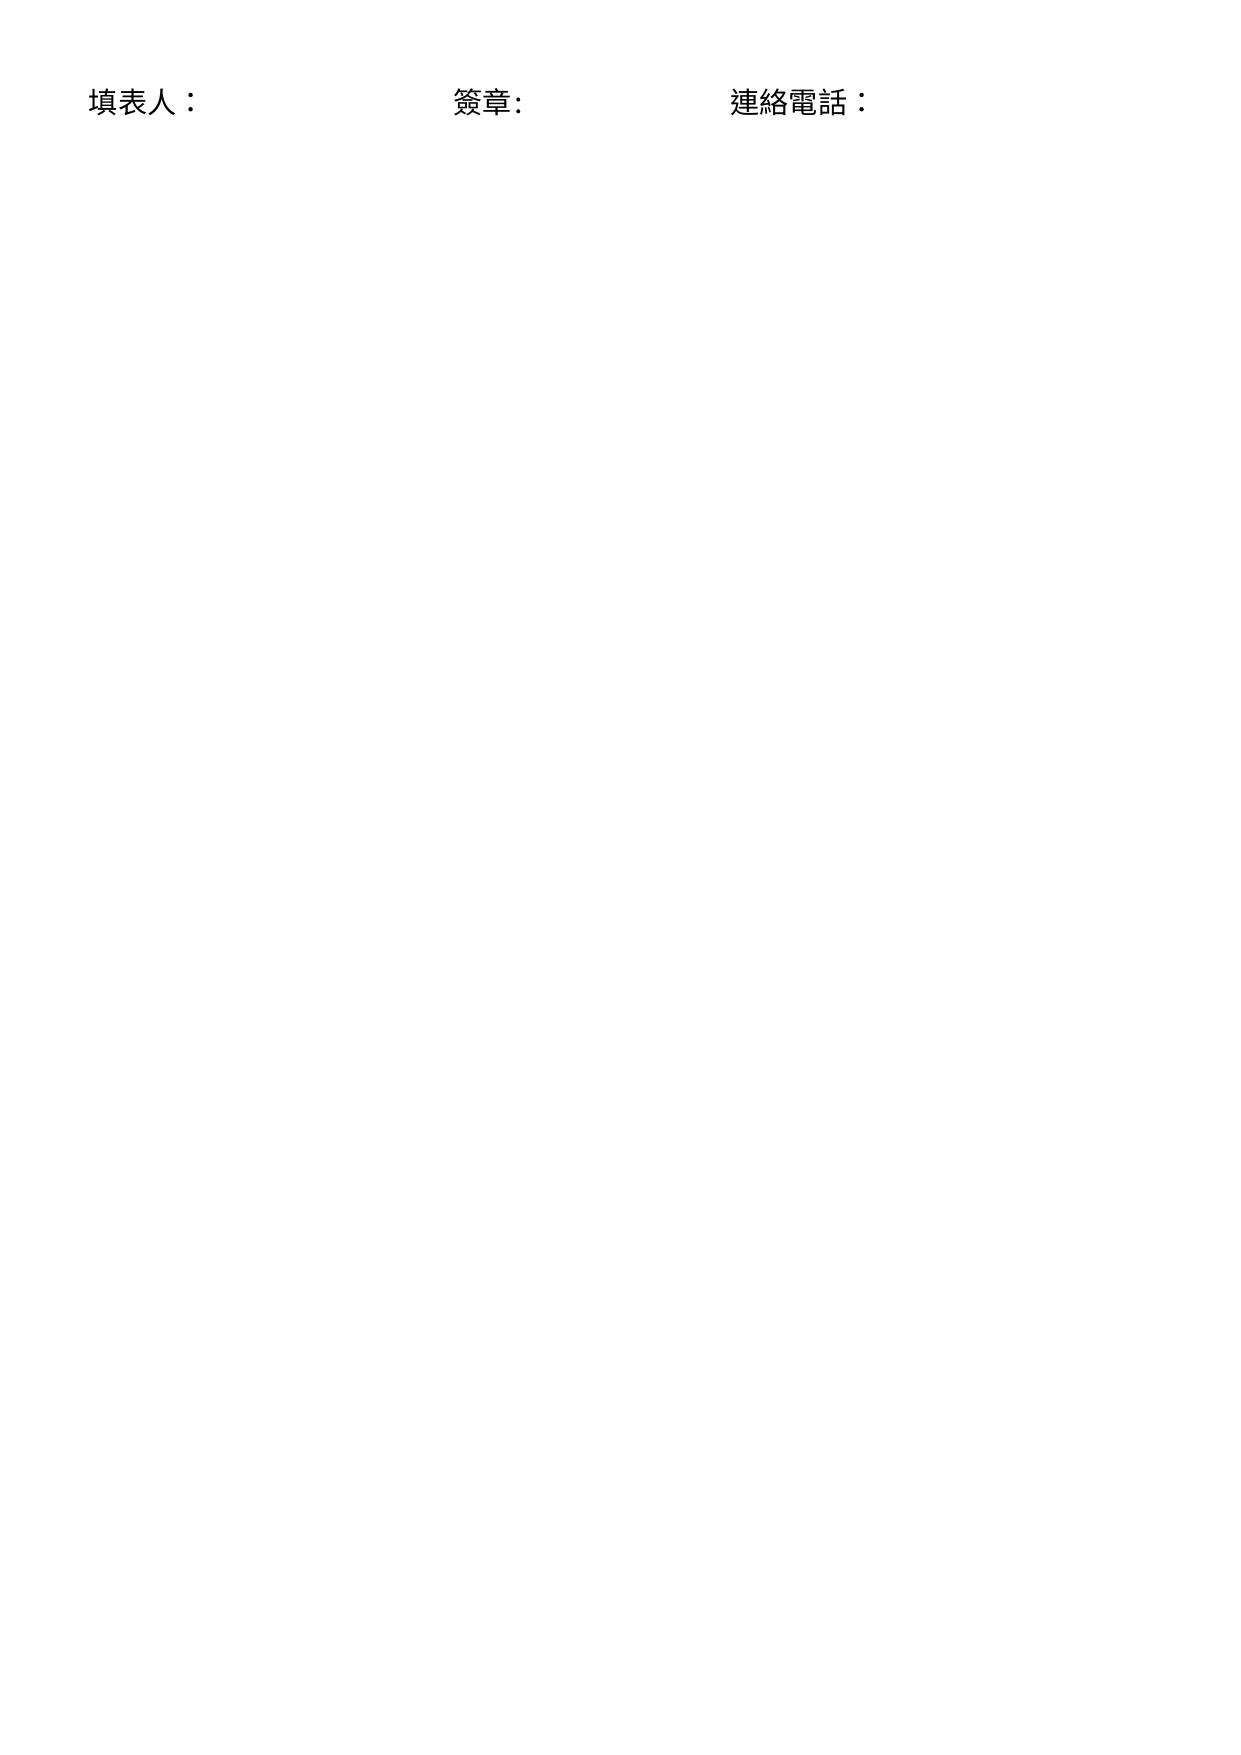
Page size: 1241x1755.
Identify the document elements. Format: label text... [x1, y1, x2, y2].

text 填表人： 簽章: 連絡電話： [89, 79, 1174, 121]
